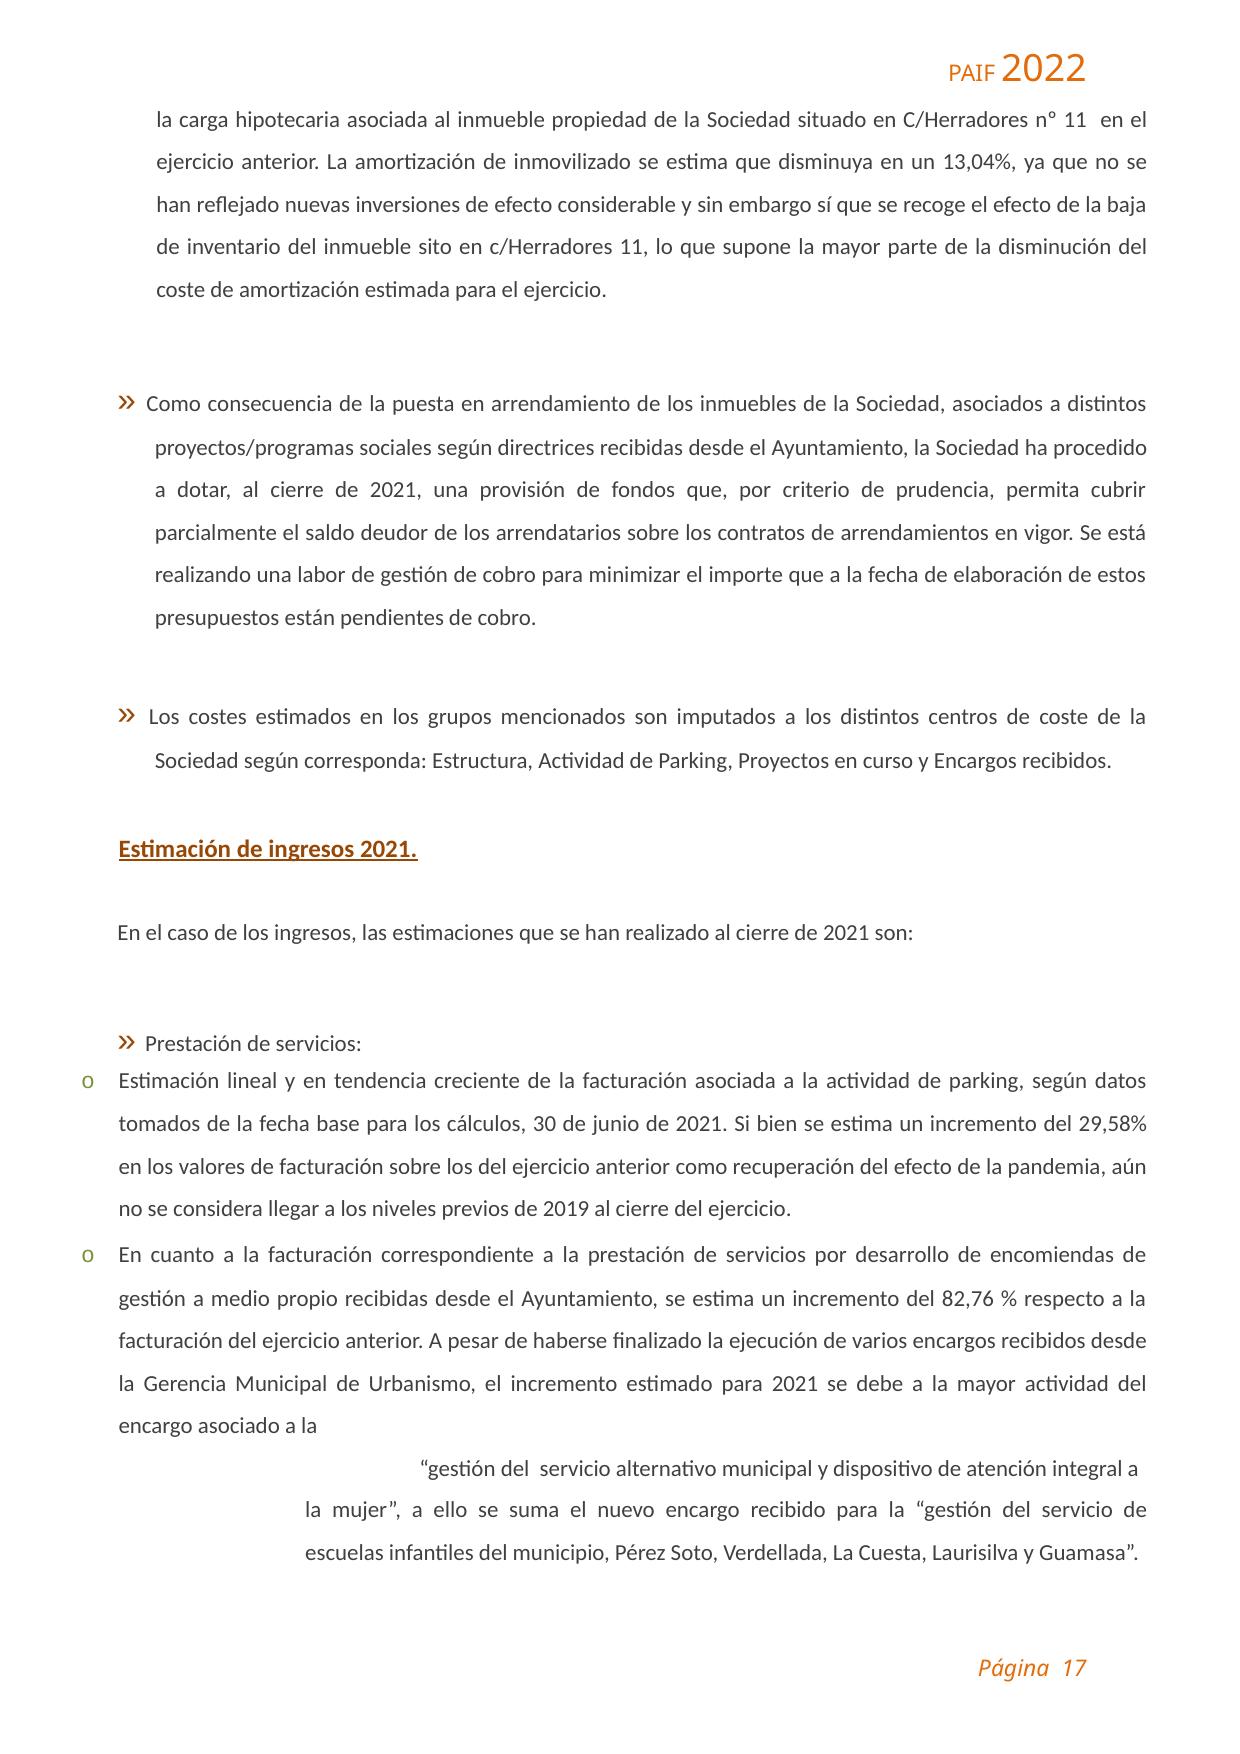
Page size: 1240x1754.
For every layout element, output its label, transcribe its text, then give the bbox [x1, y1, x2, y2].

list En cuanto a la facturación correspondiente a la prestación de servicios por desarrollo de encomiendas de gestión a medio propio recibidas desde el Ayuntamiento, se estima un incremento del 82,76 % respecto a la facturación del ejercicio anterior. A pesar de haberse finalizado la ejecución de varios encargos recibidos desde la Gerencia Municipal de Urbanismo, el incremento estimado para 2021 se debe a la mayor actividad del encargo asociado a la [81, 1240, 1148, 1439]
text » Como consecuencia de la puesta en arrendamiento de los inmuebles de la Sociedad, asociados a distintos proyectos/programas sociales según directrices recibidas desde el Ayuntamiento, la Sociedad ha procedido a dotar, al cierre de 2021, una provisión de fondos que, por criterio de prudencia, permita cubrir parcialmente el saldo deudor de los arrendatarios sobre los contratos de arrendamientos en vigor. Se está realizando una labor de gestión de cobro para minimizar el importe que a la fecha de elaboración de estos presupuestos están pendientes de cobro. [117, 380, 1148, 631]
text “gestión del servicio alternativo municipal y dispositivo de atención integral a [118, 1454, 1144, 1482]
text » Prestación de servicios: [117, 1020, 1148, 1058]
text » Los costes estimados en los grupos mencionados son imputados a los distintos centros de coste de la Sociedad según corresponda: Estructura, Actividad de Parking, Proyectos en curso y Encargos recibidos. [117, 693, 1148, 774]
text la mujer”, a ello se suma el nuevo encargo recibido para la “gestión del servicio de escuelas infantiles del municipio, Pérez Soto, Verdellada, La Cuesta, Laurisilva y Guamasa”. [305, 1496, 1148, 1566]
text Estimación de ingresos 2021. [118, 833, 1153, 863]
text En el caso de los ingresos, las estimaciones que se han realizado al cierre de 2021 son: [117, 918, 1148, 946]
text la carga hipotecaria asociada al inmueble propiedad de la Sociedad situado en C/Herradores nº 11 en el ejercicio anterior. La amortización de inmovilizado se estima que disminuya en un 13,04%, ya que no se han reflejado nuevas inversiones de efecto considerable y sin embargo sí que se recoge el efecto de la baja de inventario del inmueble sito en c/Herradores 11, lo que supone la mayor parte de la disminución del coste de amortización estimada para el ejercicio. [156, 105, 1148, 303]
list Estimación lineal y en tendencia creciente de la facturación asociada a la actividad de parking, según datos tomados de la fecha base para los cálculos, 30 de junio de 2021. Si bien se estima un incremento del 29,58% en los valores de facturación sobre los del ejercicio anterior como recuperación del efecto de la pandemia, aún no se considera llegar a los niveles previos de 2019 al cierre del ejercicio. [81, 1066, 1148, 1223]
